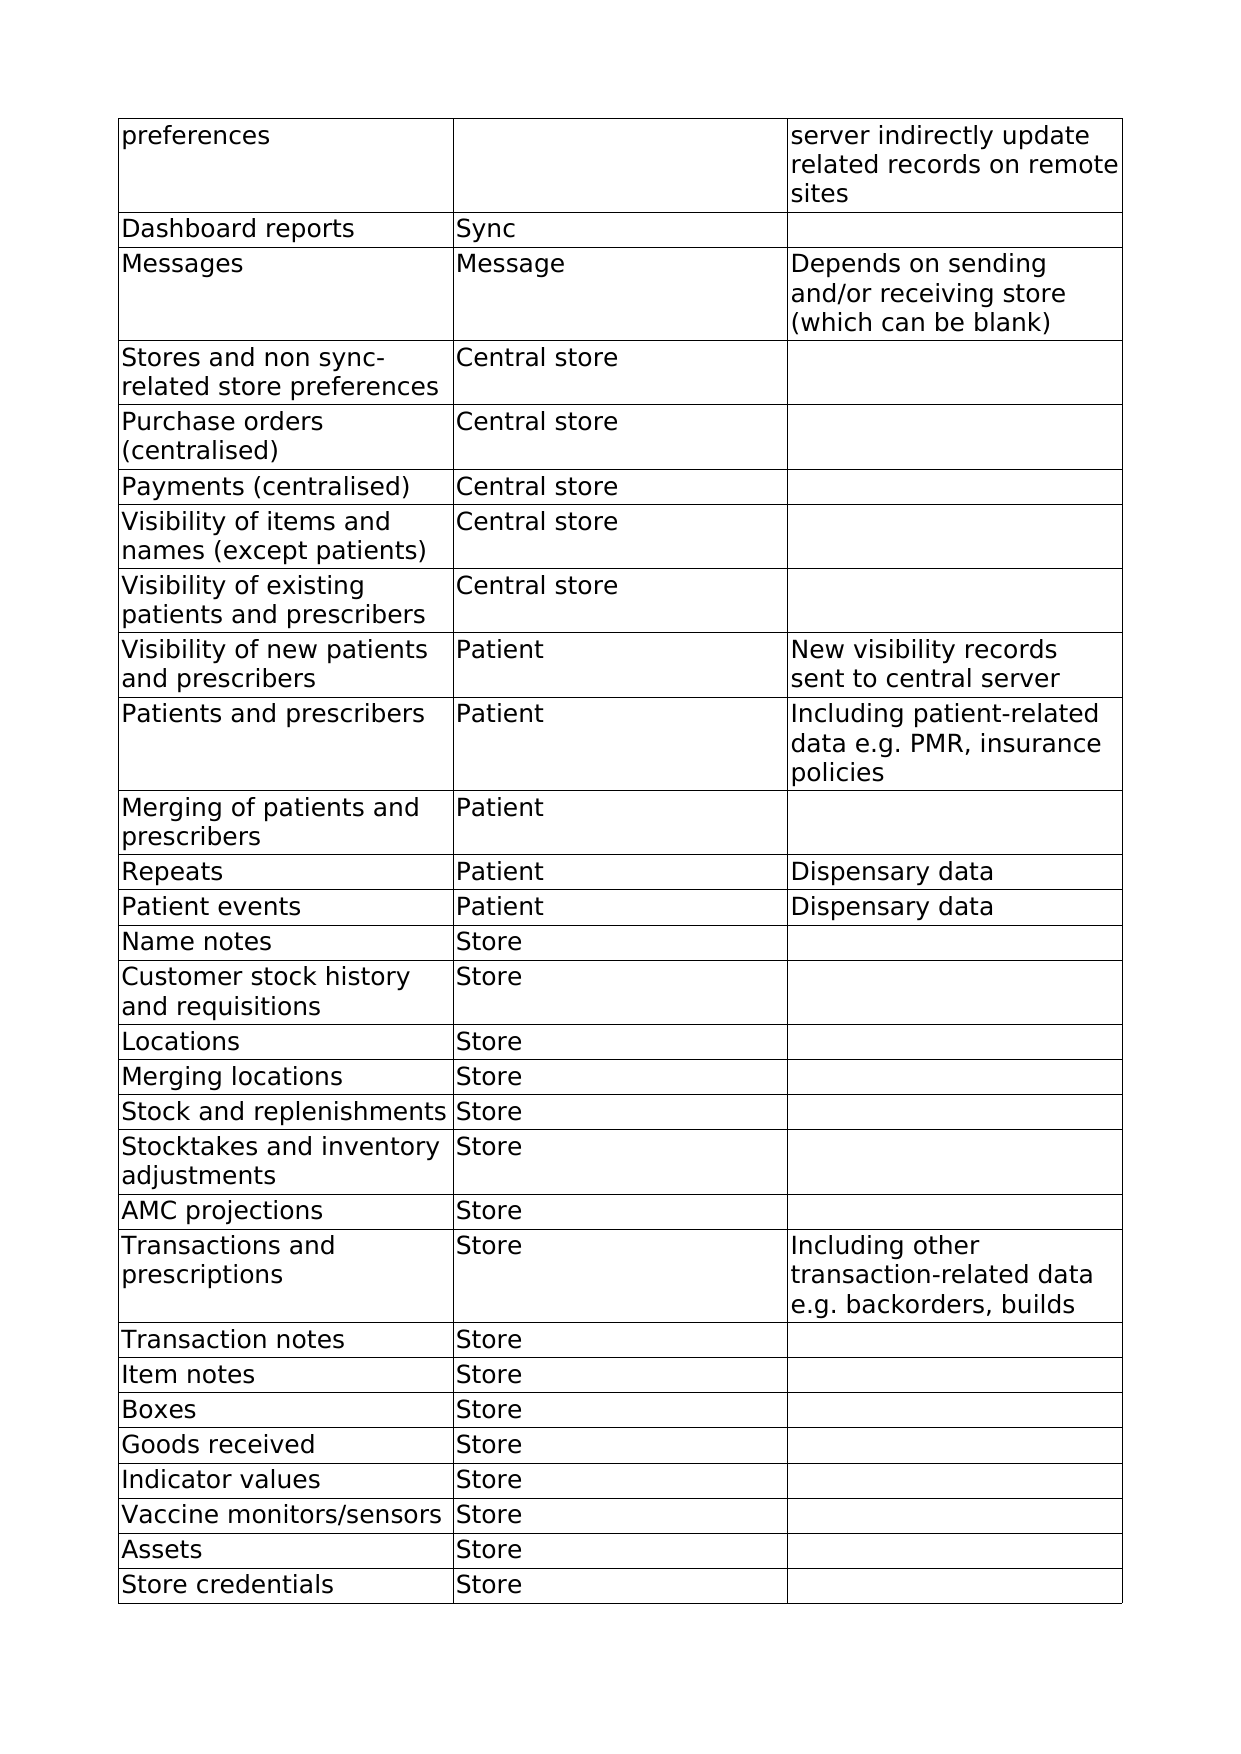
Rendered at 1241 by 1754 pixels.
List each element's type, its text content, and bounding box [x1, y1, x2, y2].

table_cell Central store [454, 569, 787, 632]
table_cell Store [454, 1230, 787, 1322]
table_cell Vaccine monitors/sensors [119, 1499, 453, 1533]
table_cell Message [454, 248, 787, 340]
table_cell Dispensary data [788, 855, 1122, 889]
table_cell Transaction notes [119, 1323, 453, 1357]
table_cell Store [454, 1323, 787, 1357]
table_cell Central store [454, 470, 787, 504]
table_cell Messages [119, 248, 453, 340]
table_cell [788, 470, 1122, 504]
table_cell [788, 1130, 1122, 1193]
table_cell [454, 119, 787, 212]
table_cell Visibility of existing patients and prescribers [119, 569, 453, 632]
table_cell Depends on sending and/or receiving store (which can be blank) [788, 248, 1122, 340]
table_cell Patient [454, 698, 787, 790]
table_cell [788, 1025, 1122, 1059]
table_cell Assets [119, 1534, 453, 1568]
table_cell [788, 1464, 1122, 1497]
table_cell Payments (centralised) [119, 470, 453, 504]
table_cell AMC projections [119, 1195, 453, 1228]
table_cell Store [454, 1569, 787, 1603]
table_cell Patients and prescribers [119, 698, 453, 790]
table_cell Purchase orders (centralised) [119, 405, 453, 469]
table_cell Dashboard reports [119, 213, 453, 247]
table_cell Stores and non sync-related store preferences [119, 341, 453, 404]
table_cell [788, 1393, 1122, 1427]
table_cell Sync [454, 213, 787, 247]
table_cell [788, 1195, 1122, 1228]
table_cell [788, 1060, 1122, 1094]
table_cell Store [454, 1534, 787, 1568]
table_cell [788, 1569, 1122, 1603]
table_cell Transactions and prescriptions [119, 1230, 453, 1322]
table_cell [788, 1323, 1122, 1357]
table_cell Store [454, 1499, 787, 1533]
table_cell Locations [119, 1025, 453, 1059]
table_cell Patient [454, 890, 787, 924]
table_cell Central store [454, 405, 787, 469]
table_cell Merging of patients and prescribers [119, 791, 453, 854]
table_cell [788, 961, 1122, 1024]
table_cell [788, 926, 1122, 959]
table_cell Store credentials [119, 1569, 453, 1603]
table_cell Store [454, 1428, 787, 1462]
table_cell Merging locations [119, 1060, 453, 1094]
table_cell Central store [454, 505, 787, 568]
table_cell server indirectly update related records on remote sites [788, 119, 1122, 212]
table_cell Patient [454, 855, 787, 889]
table_cell [788, 1095, 1122, 1129]
table_cell [788, 791, 1122, 854]
table_cell Repeats [119, 855, 453, 889]
table_cell New visibility records sent to central server [788, 633, 1122, 697]
table_cell Visibility of items and names (except patients) [119, 505, 453, 568]
table_cell Store [454, 1095, 787, 1129]
table_cell Indicator values [119, 1464, 453, 1497]
table_cell Patient events [119, 890, 453, 924]
table_cell Store [454, 1358, 787, 1392]
table_cell Including patient-related data e.g. PMR, insurance policies [788, 698, 1122, 790]
table_cell [788, 569, 1122, 632]
table_cell Stocktakes and inventory adjustments [119, 1130, 453, 1193]
table_cell Goods received [119, 1428, 453, 1462]
table_cell Store [454, 1130, 787, 1193]
table_cell Store [454, 1060, 787, 1094]
table_cell Patient [454, 791, 787, 854]
table_cell [788, 1499, 1122, 1533]
table_cell Store [454, 926, 787, 959]
table_cell [788, 1534, 1122, 1568]
table_cell Store [454, 1393, 787, 1427]
table_cell [788, 341, 1122, 404]
table_cell [788, 505, 1122, 568]
table_cell Name notes [119, 926, 453, 959]
table_cell Store [454, 961, 787, 1024]
table_cell Central store [454, 341, 787, 404]
table_cell Stock and replenishments [119, 1095, 453, 1129]
table_cell [788, 1428, 1122, 1462]
table_cell preferences [119, 119, 453, 212]
table_cell Customer stock history and requisitions [119, 961, 453, 1024]
table_cell Store [454, 1195, 787, 1228]
table_cell [788, 1358, 1122, 1392]
table_cell Store [454, 1464, 787, 1497]
table_cell Patient [454, 633, 787, 697]
table_cell Including other transaction-related data e.g. backorders, builds [788, 1230, 1122, 1322]
table_cell [788, 213, 1122, 247]
table_cell Boxes [119, 1393, 453, 1427]
table_cell Visibility of new patients and prescribers [119, 633, 453, 697]
table_cell Store [454, 1025, 787, 1059]
table_cell Dispensary data [788, 890, 1122, 924]
table_cell Item notes [119, 1358, 453, 1392]
table_cell [788, 405, 1122, 469]
